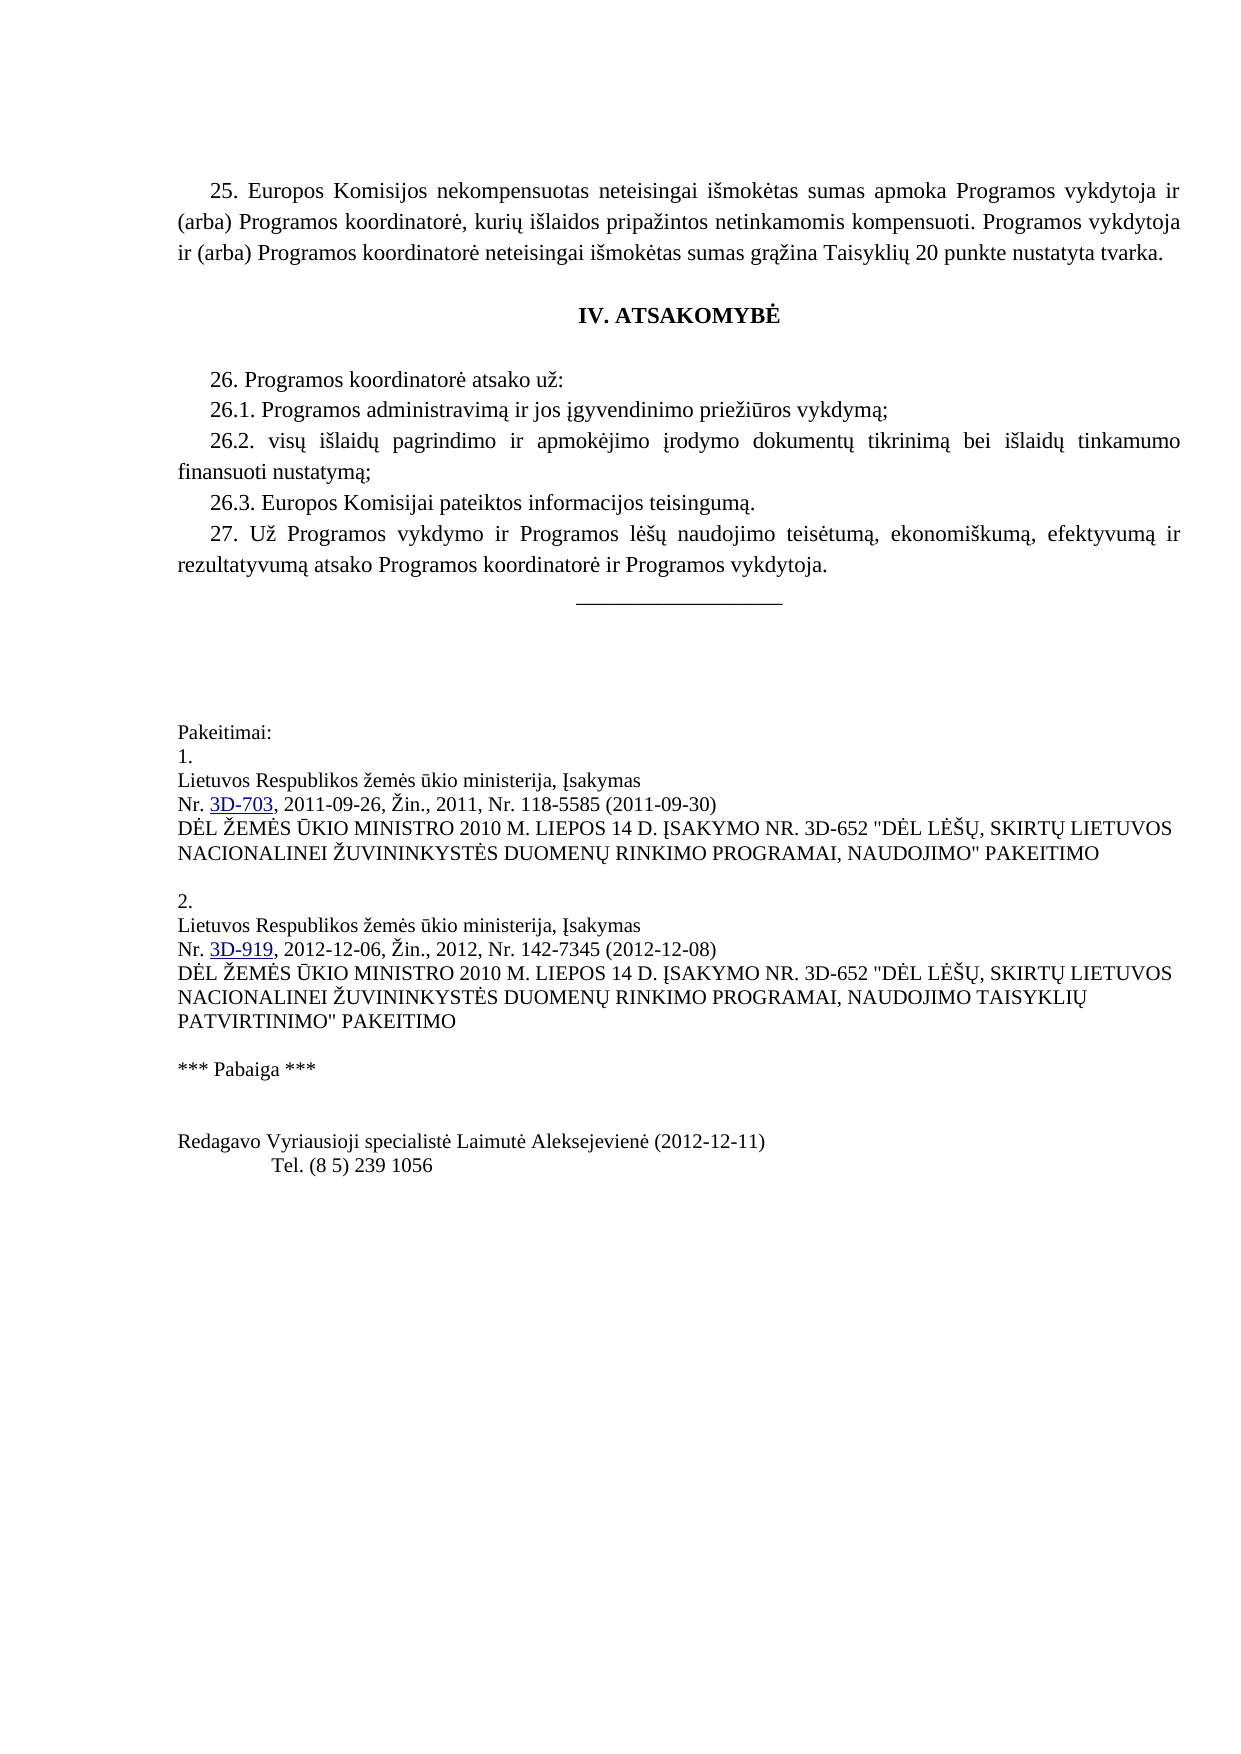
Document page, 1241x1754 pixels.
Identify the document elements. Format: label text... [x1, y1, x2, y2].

text Nr. 3D-919, 2012-12-06, Žin., 2012, Nr. 142-7345 (2012-12-08) [177, 937, 1181, 961]
text *** Pabaiga *** [177, 1057, 1181, 1081]
text __________________ [177, 582, 1181, 608]
text 26.2. visų išlaidų pagrindimo ir apmokėjimo įrodymo dokumentų tikrinimą bei išlaidų tinkamumo finansuoti nustatymą; [177, 427, 1181, 484]
text DĖL ŽEMĖS ŪKIO MINISTRO 2010 M. LIEPOS 14 D. ĮSAKYMO NR. 3D-652 "DĖL LĖŠŲ, SKIRTŲ LIETUVOS NACIONALINEI ŽUVININKYSTĖS DUOMENŲ RINKIMO PROGRAMAI, NAUDOJIMO TAISYKLIŲ PATVIRTINIMO" PAKEITIMO [177, 961, 1181, 1033]
text Pakeitimai: [177, 720, 1181, 744]
text 27. Už Programos vykdymo ir Programos lėšų naudojimo teisėtumą, ekonomiškumą, efektyvumą ir rezultatyvumą atsako Programos koordinatorė ir Programos vykdytoja. [177, 520, 1181, 577]
text 25. Europos Komisijos nekompensuotas neteisingai išmokėtas sumas apmoka Programos vykdytoja ir (arba) Programos koordinatorė, kurių išlaidos pripažintos netinkamomis kompensuoti. Programos vykdytoja ir (arba) Programos koordinatorė neteisingai išmokėtas sumas grąžina Taisyklių 20 punkte nustatyta tvarka. [177, 177, 1181, 265]
text 1. [177, 744, 1181, 768]
text Lietuvos Respublikos žemės ūkio ministerija, Įsakymas [177, 913, 1181, 937]
text 26. Programos koordinatorė atsako už: [177, 366, 1181, 392]
text IV. ATSAKOMYBĖ [177, 302, 1181, 329]
text Redagavo Vyriausioji specialistė Laimutė Aleksejevienė (2012-12-11) [177, 1129, 1181, 1153]
text Lietuvos Respublikos žemės ūkio ministerija, Įsakymas [177, 768, 1181, 792]
text 26.1. Programos administravimą ir jos įgyvendinimo priežiūros vykdymą; [177, 397, 1181, 423]
text Nr. 3D-703, 2011-09-26, Žin., 2011, Nr. 118-5585 (2011-09-30) [177, 792, 1181, 816]
text 2. [177, 888, 1181, 913]
text Tel. (8 5) 239 1056 [177, 1153, 1181, 1177]
text 26.3. Europos Komisijai pateiktos informacijos teisingumą. [177, 489, 1181, 515]
text DĖL ŽEMĖS ŪKIO MINISTRO 2010 M. LIEPOS 14 D. ĮSAKYMO NR. 3D-652 "DĖL LĖŠŲ, SKIRTŲ LIETUVOS NACIONALINEI ŽUVININKYSTĖS DUOMENŲ RINKIMO PROGRAMAI, NAUDOJIMO" PAKEITIMO [177, 816, 1181, 864]
